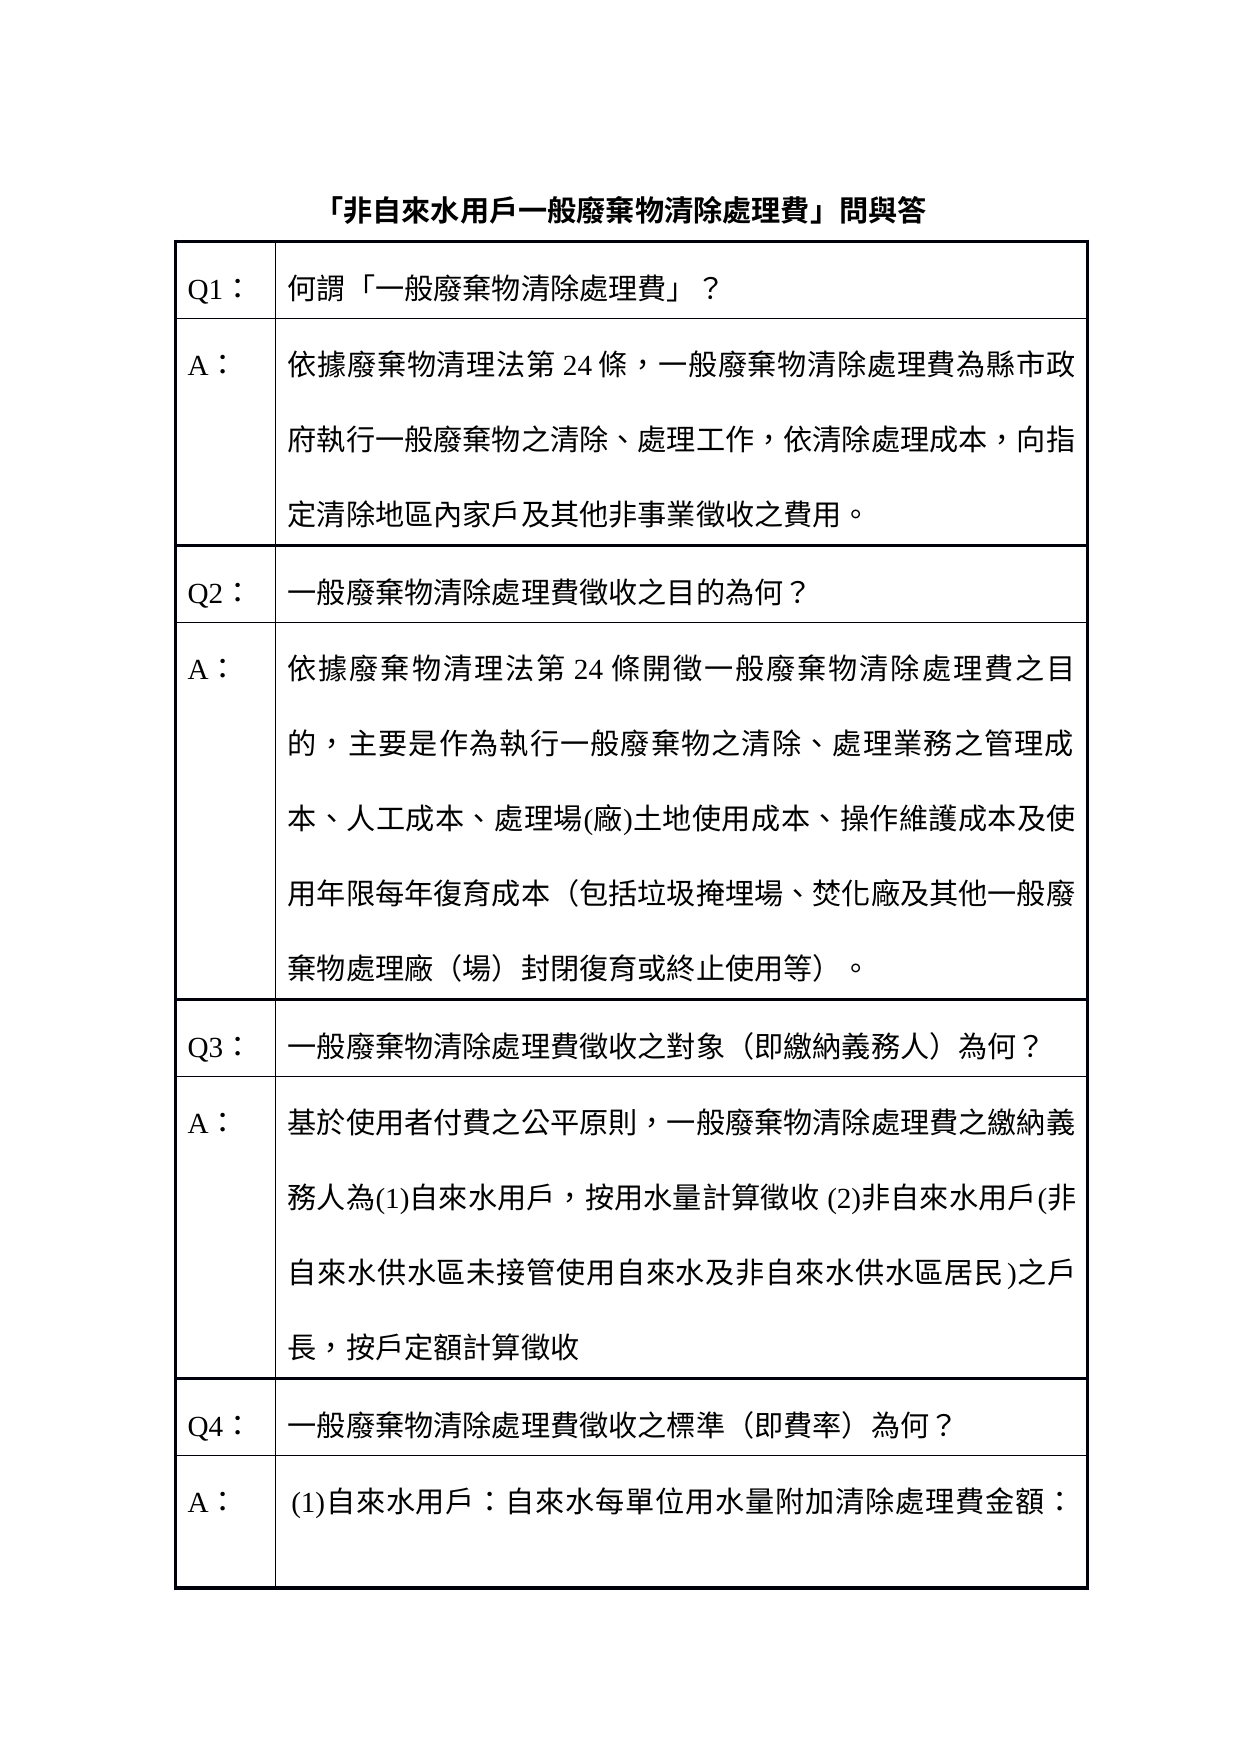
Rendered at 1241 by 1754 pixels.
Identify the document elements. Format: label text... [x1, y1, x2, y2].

table_cell 基於使用者付費之公平原則，一般廢棄物清除處理費之繳納義務人為(1)自來水用戶，按用水量計算徵收 (2)非自來水用戶(非自來水供水區未接管使用自來水及非自來水供水區居民)之戶長，按戶定額計算徵收 [276, 1077, 1086, 1377]
table_header 何謂「一般廢棄物清除處理費」？ [276, 243, 1086, 318]
table_cell Q3： [177, 1001, 275, 1076]
table_cell A： [177, 1456, 275, 1586]
table_cell 一般廢棄物清除處理費徵收之標準（即費率）為何？ [276, 1380, 1086, 1455]
table_cell 依據廢棄物清理法第24條開徵一般廢棄物清除處理費之目的，主要是作為執行一般廢棄物之清除、處理業務之管理成本、人工成本、處理場(廠)土地使用成本、操作維護成本及使用年限每年復育成本（包括垃圾掩埋場、焚化廠及其他一般廢棄物處理廠（場）封閉復育或終止使用等）。 [276, 623, 1086, 998]
text 「非自來水用戶一般廢棄物清除處理費」問與答 [187, 164, 1053, 239]
table_cell 一般廢棄物清除處理費徵收之目的為何？ [276, 547, 1086, 622]
table_cell Q2： [177, 547, 275, 622]
table_cell A： [177, 1077, 275, 1377]
table_cell A： [177, 319, 275, 544]
table_cell 依據廢棄物清理法第24條，一般廢棄物清除處理費為縣市政府執行一般廢棄物之清除、處理工作，依清除處理成本，向指定清除地區內家戶及其他非事業徵收之費用。 [276, 319, 1086, 544]
table_header Q1： [177, 243, 275, 318]
table_cell (1)自來水用戶：自來水每單位用水量附加清除處理費金額： [276, 1456, 1086, 1586]
table_cell Q4： [177, 1380, 275, 1455]
table_cell 一般廢棄物清除處理費徵收之對象（即繳納義務人）為何？ [276, 1001, 1086, 1076]
table_cell A： [177, 623, 275, 998]
